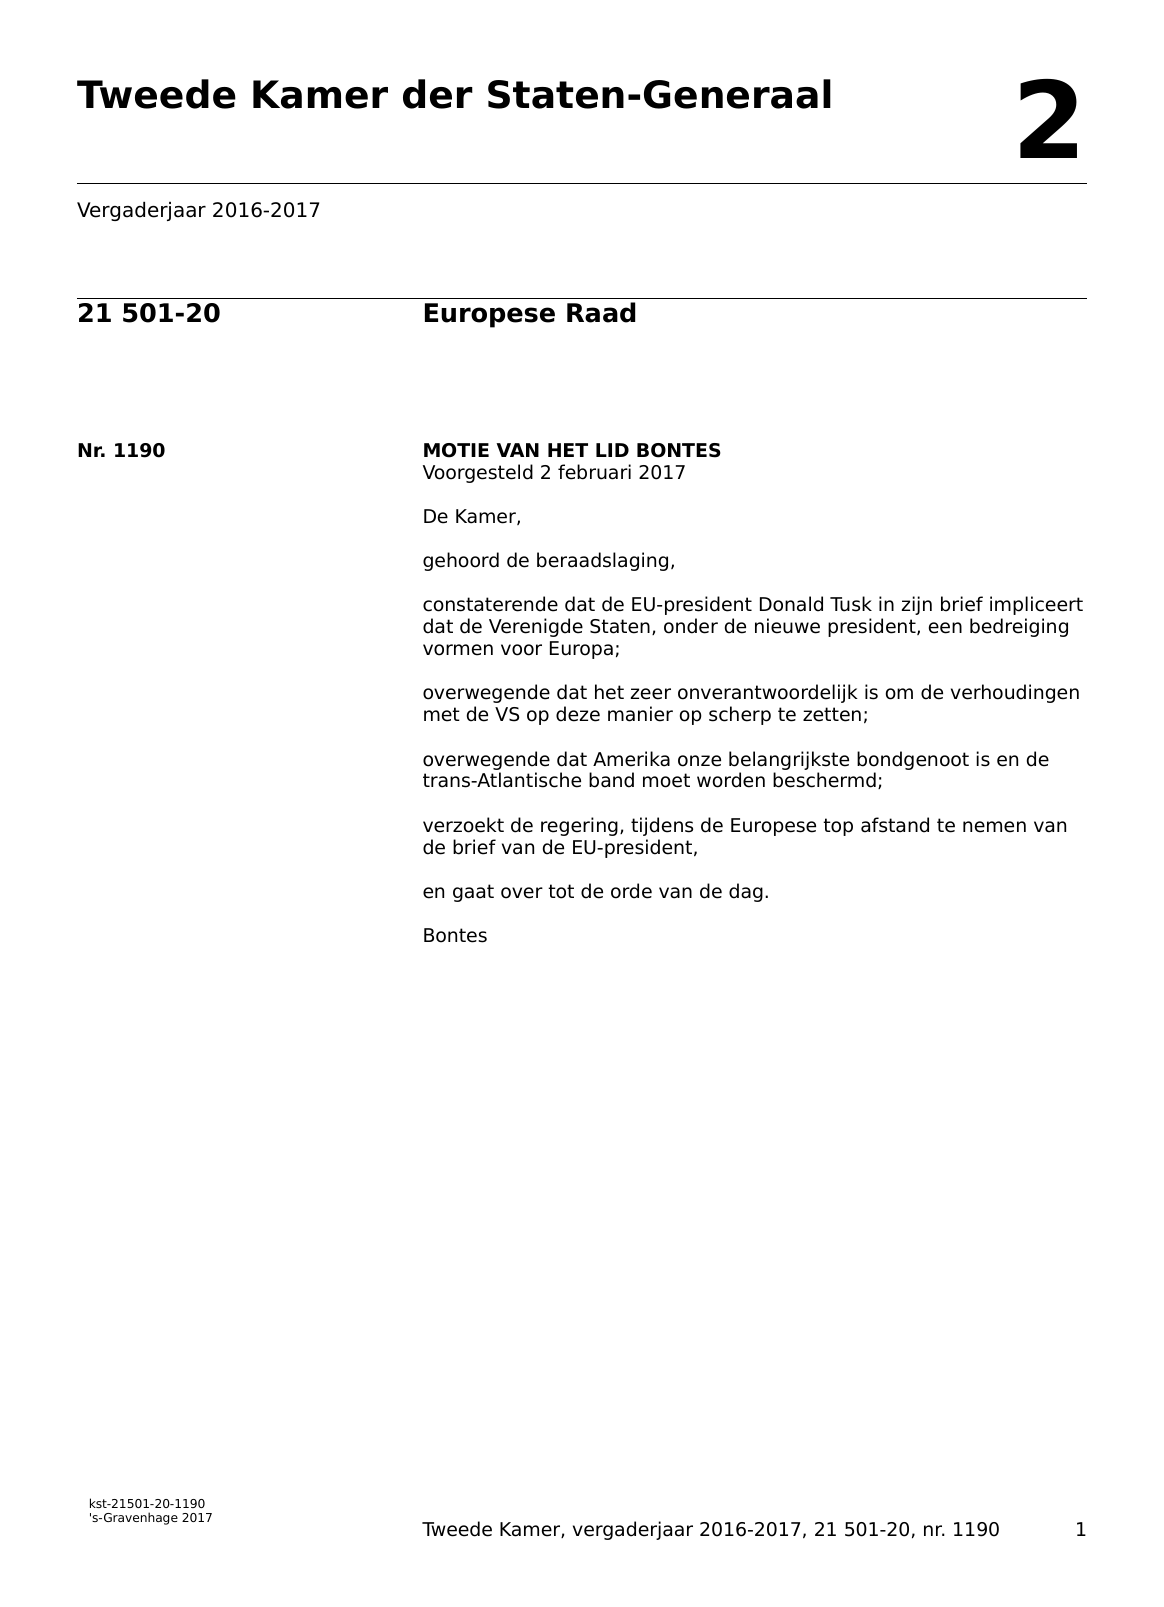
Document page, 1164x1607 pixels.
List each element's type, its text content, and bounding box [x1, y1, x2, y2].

table_header Tweede Kamer der Staten-Generaal [77, 59, 886, 183]
text overwegende dat het zeer onverantwoordelijk is om de verhoudingen met de VS op deze manier op scherp te zetten; [422, 682, 1087, 726]
subtitle Nr. 1190 MOTIE VAN HET LID BONTES [77, 440, 1087, 462]
table_cell Vergaderjaar 2016-2017 [77, 184, 1087, 298]
text Voorgesteld 2 februari 2017 [422, 462, 1087, 484]
text 's-Gravenhage 2017 [88, 1511, 323, 1525]
text verzoekt de regering, tijdens de Europese top afstand te nemen van de brief van de EU-president, [422, 814, 1087, 858]
text Bontes [422, 925, 1087, 947]
text overwegende dat Amerika onze belangrijkste bondgenoot is en de trans-Atlantische band moet worden beschermd; [422, 748, 1087, 792]
text en gaat over tot de orde van de dag. [422, 881, 1087, 903]
table_header 2 [886, 59, 1087, 183]
text gehoord de beraadslaging, [422, 550, 1087, 572]
text constaterende dat de EU-president Donald Tusk in zijn brief impliceert dat de Verenigde Staten, onder de nieuwe president, een bedreiging vormen voor Europa; [422, 594, 1087, 660]
text De Kamer, [422, 506, 1087, 528]
subtitle 21 501-20 Europese Raad [77, 299, 1087, 329]
text kst-21501-20-1190 [88, 1497, 323, 1511]
